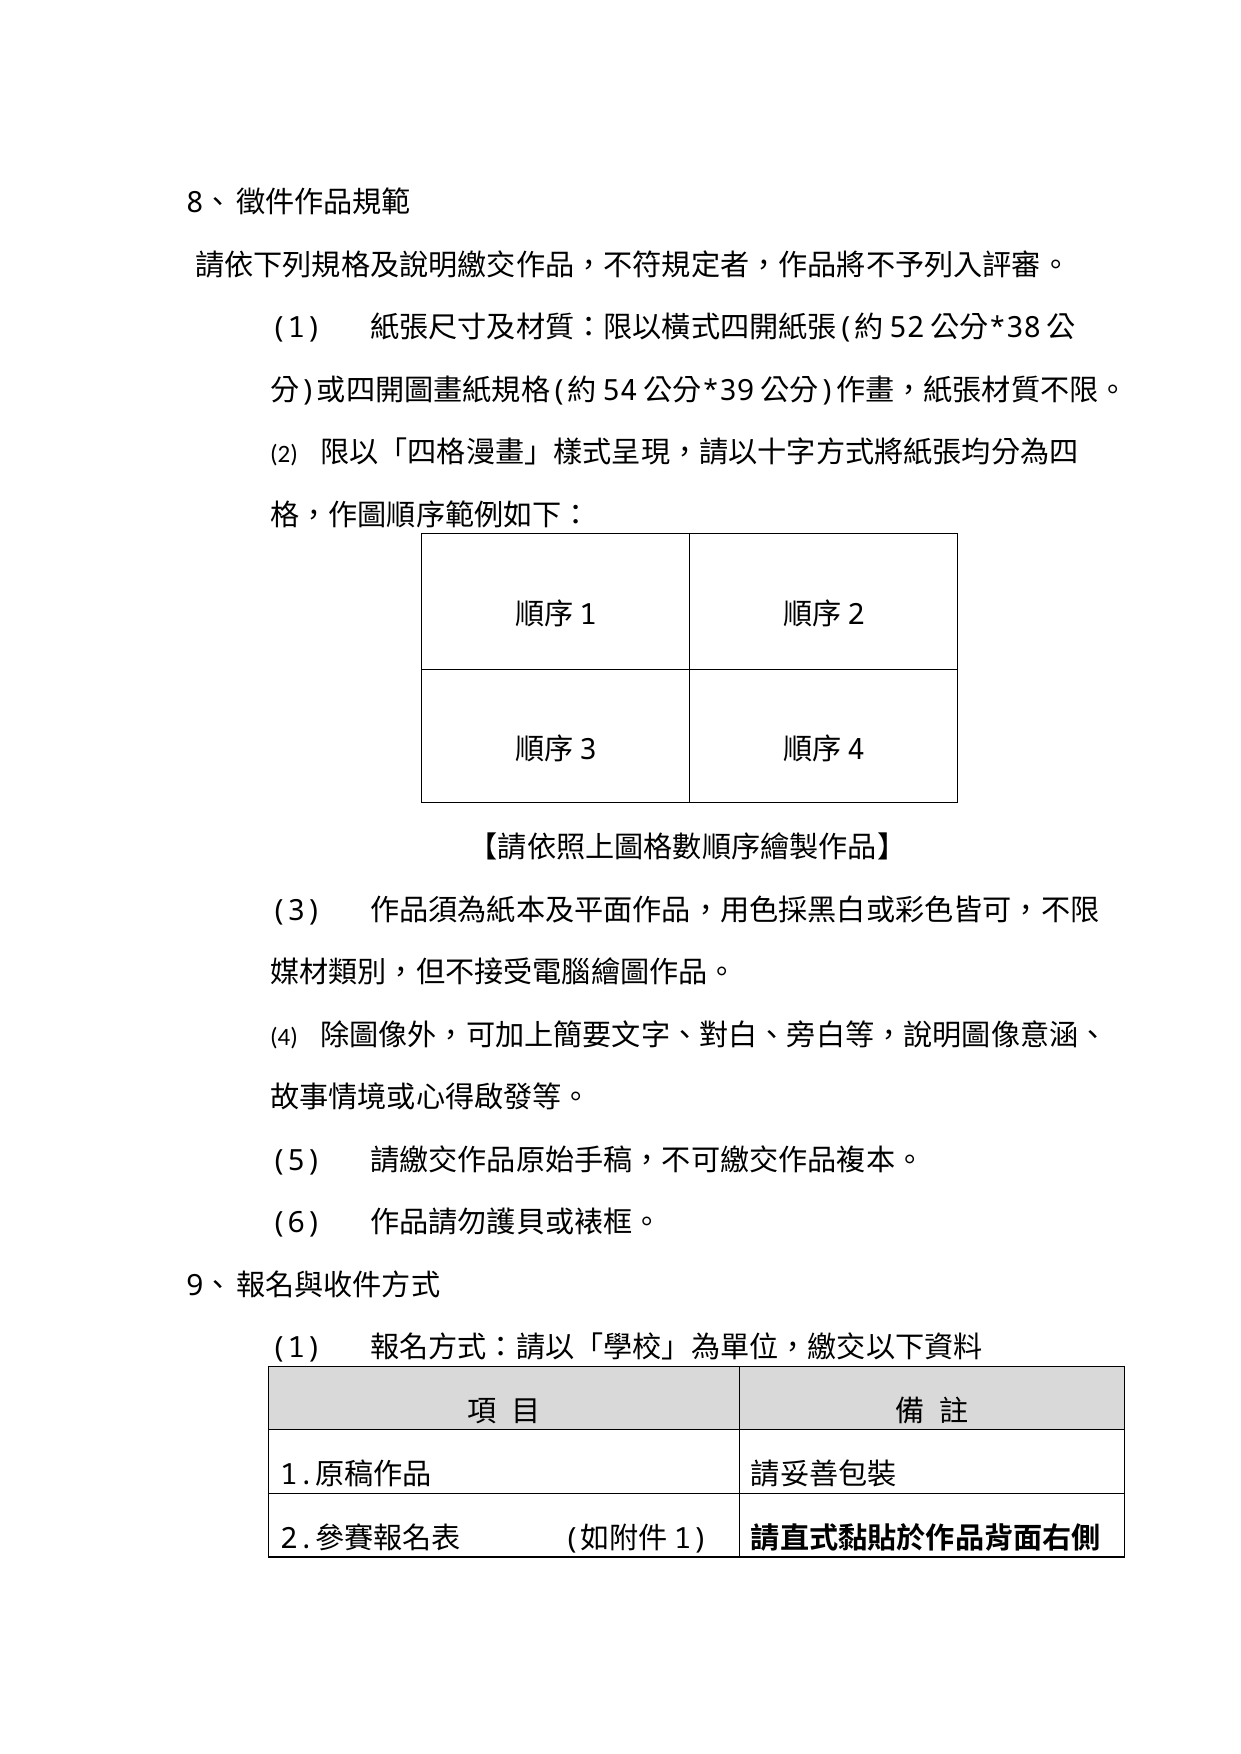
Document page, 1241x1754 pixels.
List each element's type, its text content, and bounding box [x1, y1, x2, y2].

table_header 順序1 [422, 534, 689, 669]
table_header 備 註 [740, 1367, 1124, 1429]
list 報名與收件方式 [186, 1241, 1104, 1303]
text 【請依照上圖格數順序繪製作品】 [270, 803, 1104, 866]
list 作品須為紙本及平面作品，用色採黑白或彩色皆可，不限媒材類別，但不接受電腦繪圖作品。 [270, 866, 1104, 991]
list 請繳交作品原始手稿，不可繳交作品複本。 [270, 1116, 1104, 1178]
table_cell 順序4 [690, 670, 957, 802]
table_cell 2.參賽報名表 (如附件1) [269, 1494, 739, 1556]
table_cell 請直式黏貼於作品背面右側 [740, 1494, 1124, 1556]
list 報名方式：請以「學校」為單位，繳交以下資料 [270, 1303, 1104, 1366]
list 徵件作品規範 [186, 158, 1104, 221]
table_cell 請妥善包裝 [740, 1430, 1124, 1493]
list 作品請勿護貝或裱框。 [270, 1178, 1104, 1241]
list 紙張尺寸及材質：限以橫式四開紙張(約52公分*38公分)或四開圖畫紙規格(約54公分*39公分)作畫，紙張材質不限。 [270, 283, 1104, 408]
table_header 順序2 [690, 534, 957, 669]
list 限以「四格漫畫」樣式呈現，請以十字方式將紙張均分為四格，作圖順序範例如下： [270, 408, 1104, 533]
text 請依下列規格及說明繳交作品，不符規定者，作品將不予列入評審。 [186, 221, 1104, 283]
table_header 項 目 [269, 1367, 739, 1429]
table_cell 順序3 [422, 670, 689, 802]
table_cell 1.原稿作品 [269, 1430, 739, 1493]
list 除圖像外，可加上簡要文字、對白、旁白等，說明圖像意涵、故事情境或心得啟發等。 [270, 991, 1104, 1116]
